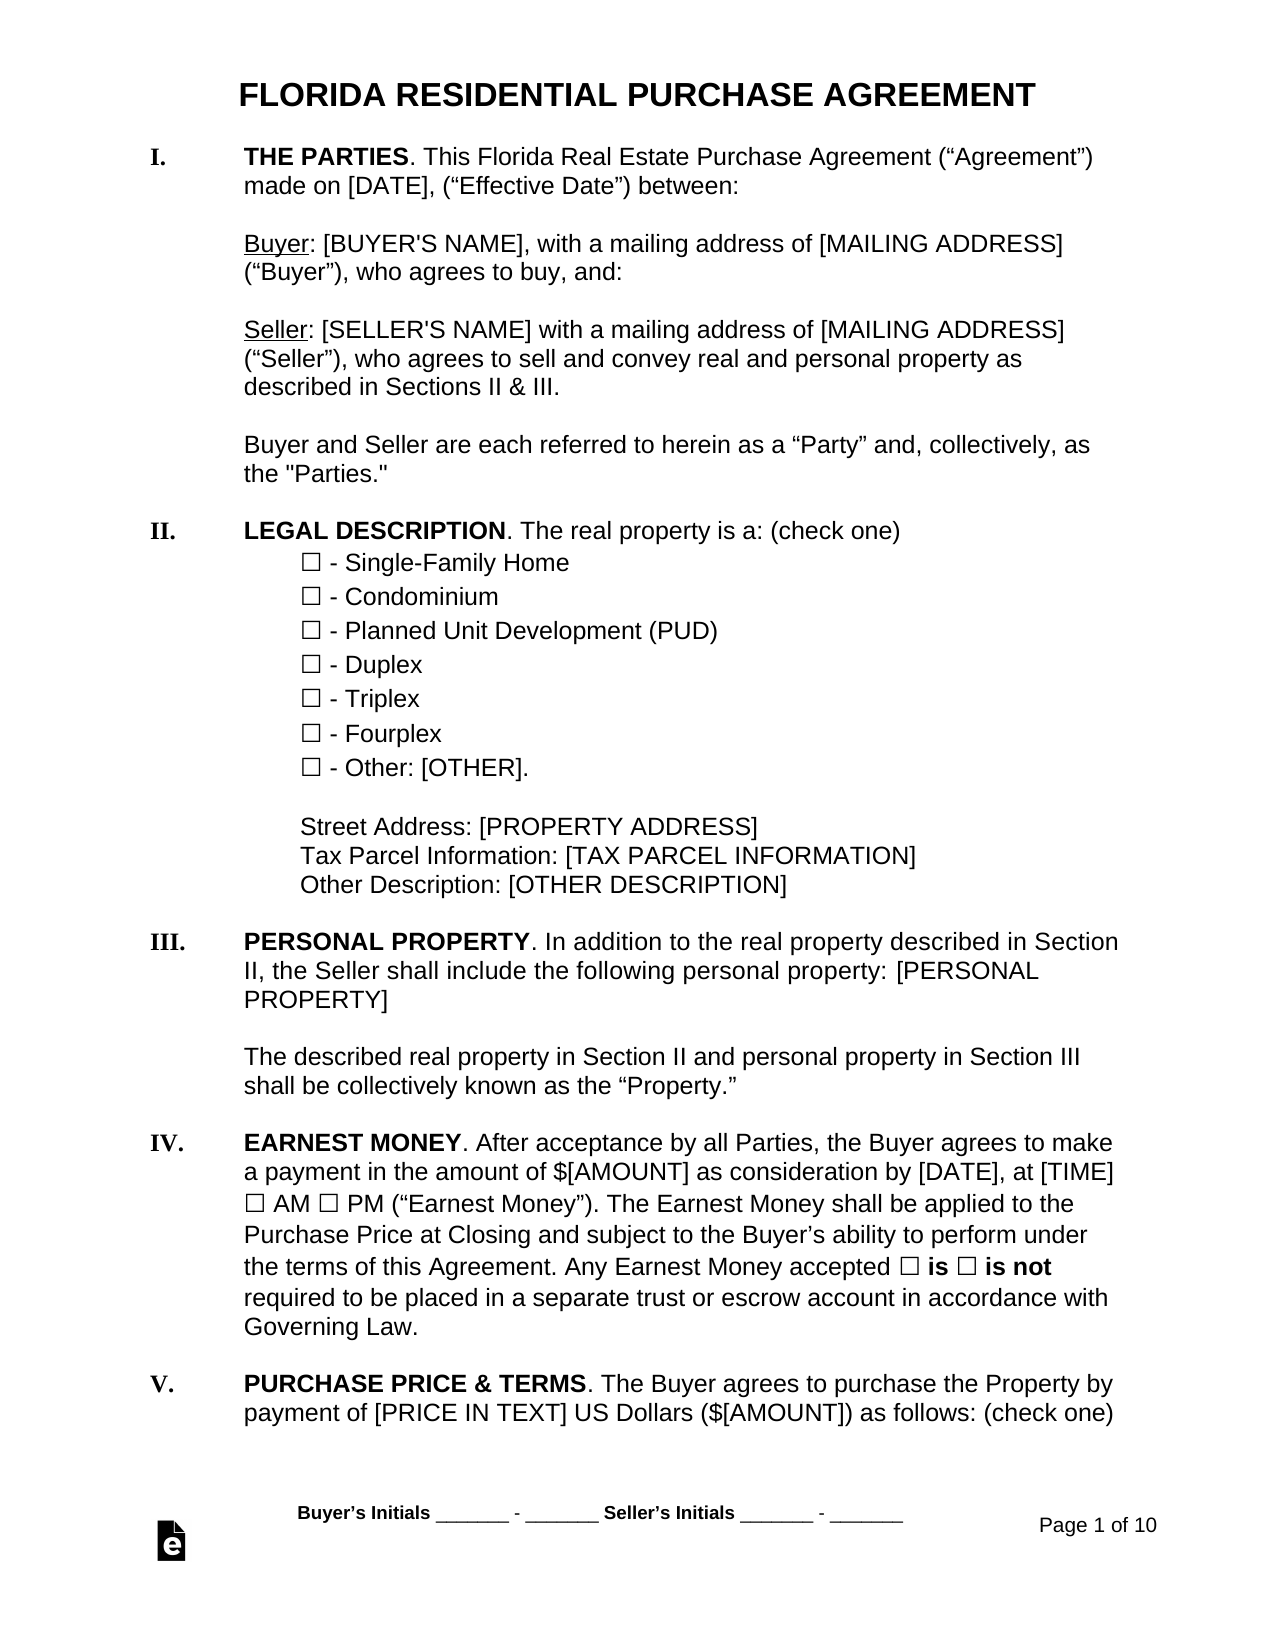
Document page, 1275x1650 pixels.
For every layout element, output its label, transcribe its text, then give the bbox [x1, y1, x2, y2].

text Street Address: [PROPERTY ADDRESS] [300, 812, 1125, 841]
text Seller: [SELLER'S NAME] with a mailing address of [MAILING ADDRESS] (“Seller”), who agrees to sell and convey real and personal property as described in Sections II & III. [244, 315, 1125, 401]
list THE PARTIES. This Florida Real Estate Purchase Agreement (“Agreement”) made on [DATE], (“Effective Date”) between: [150, 142, 1125, 200]
text ☐ - Duplex [300, 647, 1125, 681]
text Other Description: [OTHER DESCRIPTION] [300, 869, 1125, 898]
list PERSONAL PROPERTY. In addition to the real property described in Section II, the Seller shall include the following personal property: [PERSONAL PROPERTY] [150, 927, 1125, 1013]
text ☐ - Condominium [300, 579, 1125, 613]
text ☐ - Planned Unit Development (PUD) [300, 613, 1125, 647]
text FLORIDA RESIDENTIAL PURCHASE AGREEMENT [150, 75, 1125, 113]
text The described real property in Section II and personal property in Section III shall be collectively known as the “Property.” [244, 1042, 1125, 1100]
text ☐ - Fourplex [300, 715, 1125, 749]
text ☐ - Other: [OTHER]. [300, 749, 1125, 783]
text Buyer: [BUYER'S NAME], with a mailing address of [MAILING ADDRESS] (“Buyer”), who agrees to buy, and: [244, 228, 1125, 286]
text Tax Parcel Information: [TAX PARCEL INFORMATION] [300, 841, 1125, 869]
text Buyer and Seller are each referred to herein as a “Party” and, collectively, as the "Parties." [244, 430, 1125, 487]
text ☐ - Single-Family Home [300, 545, 1125, 579]
text ☐ - Triplex [300, 681, 1125, 715]
list LEGAL DESCRIPTION. The real property is a: (check one) [150, 516, 1125, 545]
list EARNEST MONEY. After acceptance by all Parties, the Buyer agrees to make a payment in the amount of $[AMOUNT] as consideration by [DATE], at [TIME] ☐ AM ☐ PM (“Earnest Money”). The Earnest Money shall be applied to the Purchase Price at Closing and subject to the Buyer’s ability to perform under the terms of this Agreement. Any Earnest Money accepted ☐ is ☐ is not required to be placed in a separate trust or escrow account in accordance with Governing Law. [150, 1128, 1125, 1340]
list PURCHASE PRICE & TERMS. The Buyer agrees to purchase the Property by payment of [PRICE IN TEXT] US Dollars ($[AMOUNT]) as follows: (check one) [150, 1369, 1125, 1427]
